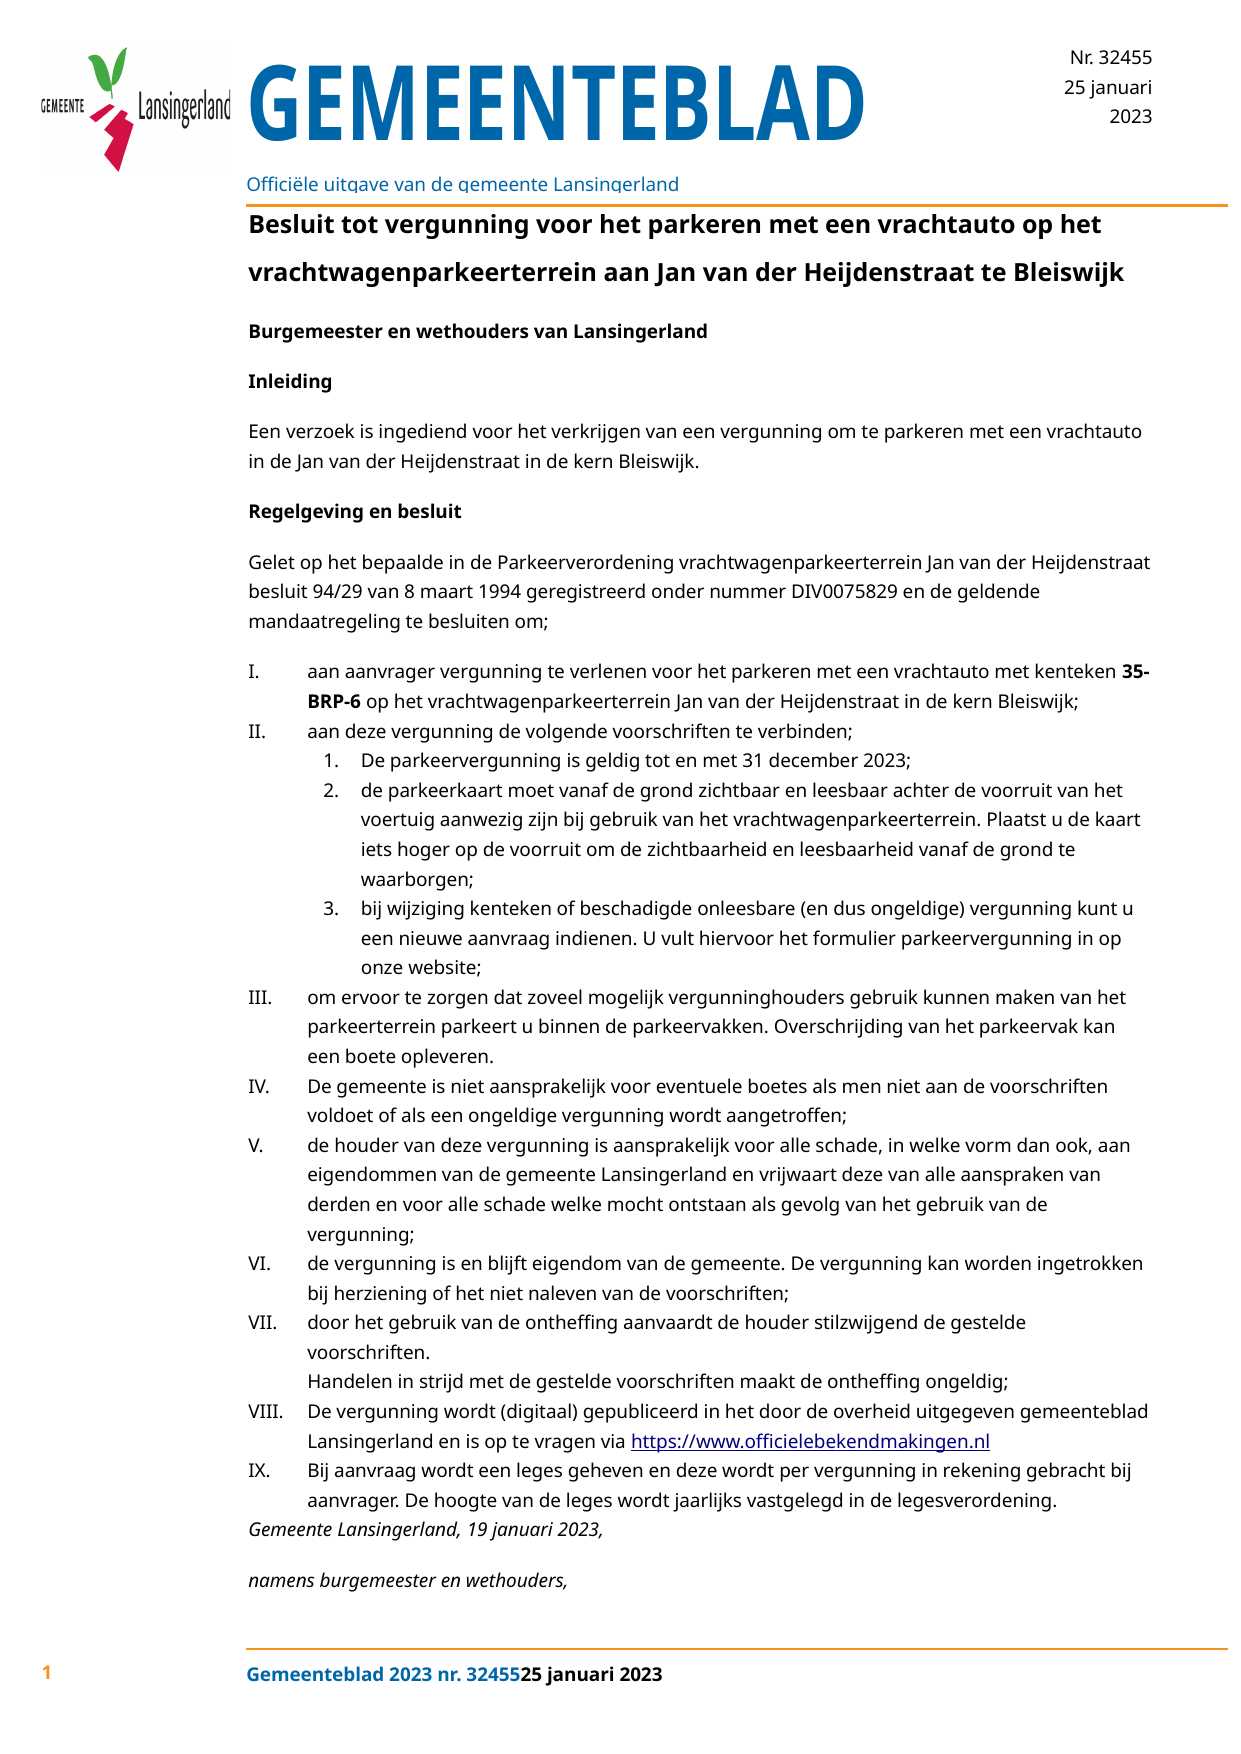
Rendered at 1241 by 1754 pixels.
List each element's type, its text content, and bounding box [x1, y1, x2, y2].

text Burgemeester en wethouders van Lansingerland [248, 318, 1152, 344]
text Een verzoek is ingediend voor het verkrijgen van een vergunning om te parkeren met een vrachtauto in de Jan van der Heijdenstraat in de kern Bleiswijk. [248, 419, 1152, 474]
text Inleiding [248, 368, 1152, 394]
list aan deze vergunning de volgende voorschriften te verbinden; [248, 718, 1152, 744]
list De parkeervergunning is geldig tot en met 31 december 2023; [323, 747, 1152, 773]
list De vergunning wordt (digitaal) gepubliceerd in het door de overheid uitgegeven gemeenteblad Lansingerland en is op te vragen via https://www.officielebekendmakingen.nl [248, 1398, 1152, 1454]
text namens burgemeester en wethouders, [248, 1567, 1152, 1593]
list De gemeente is niet aansprakelijk voor eventuele boetes als men niet aan de voorschriften voldoet of als een ongeldige vergunning wordt aangetroffen; [248, 1073, 1152, 1128]
list aan aanvrager vergunning te verlenen voor het parkeren met een vrachtauto met kenteken 35-BRP-6 op het vrachtwagenparkeerterrein Jan van der Heijdenstraat in de kern Bleiswijk; [248, 659, 1152, 714]
picture [41, 47, 231, 172]
list de vergunning is en blijft eigendom van de gemeente. De vergunning kan worden ingetrokken bij herziening of het niet naleven van de voorschriften; [248, 1250, 1152, 1306]
text Gelet op het bepaalde in de Parkeerverordening vrachtwagenparkeerterrein Jan van der Heijdenstraat besluit 94/29 van 8 maart 1994 geregistreerd onder nummer DIV0075829 en de geldende mandaatregeling te besluiten om; [248, 549, 1152, 634]
text Regelgeving en besluit [248, 499, 1152, 524]
list om ervoor te zorgen dat zoveel mogelijk vergunninghouders gebruik kunnen maken van het parkeerterrein parkeert u binnen de parkeervakken. Overschrijding van het parkeervak kan een boete opleveren. [248, 984, 1152, 1069]
list Bij aanvraag wordt een leges geheven en deze wordt per vergunning in rekening gebracht bij aanvrager. De hoogte van de leges wordt jaarlijks vastgelegd in de legesverordening. [248, 1457, 1152, 1513]
list de parkeerkaart moet vanaf de grond zichtbaar en leesbaar achter de voorruit van het voertuig aanwezig zijn bij gebruik van het vrachtwagenparkeerterrein. Plaatst u de kaart iets hoger op de voorruit om de zichtbaarheid en leesbaarheid vanaf de grond te waarborgen; [323, 777, 1152, 892]
list bij wijziging kenteken of beschadigde onleesbare (en dus ongeldige) vergunning kunt u een nieuwe aanvraag indienen. U vult hiervoor het formulier parkeervergunning in op onze website; [323, 895, 1152, 980]
list door het gebruik van de ontheffing aanvaardt de houder stilzwijgend de gestelde voorschriften. [248, 1309, 1152, 1365]
list Handelen in strijd met de gestelde voorschriften maakt de ontheffing ongeldig; [248, 1369, 1152, 1394]
text Besluit tot vergunning voor het parkeren met een vrachtauto op het vrachtwagenparkeerterrein aan Jan van der Heijdenstraat te Bleiswijk [248, 207, 1152, 288]
text Gemeente Lansingerland, 19 januari 2023, [248, 1517, 1152, 1542]
list de houder van deze vergunning is aansprakelijk voor alle schade, in welke vorm dan ook, aan eigendommen van de gemeente Lansingerland en vrijwaart deze van alle aanspraken van derden en voor alle schade welke mocht ontstaan als gevolg van het gebruik van de vergunning; [248, 1132, 1152, 1247]
